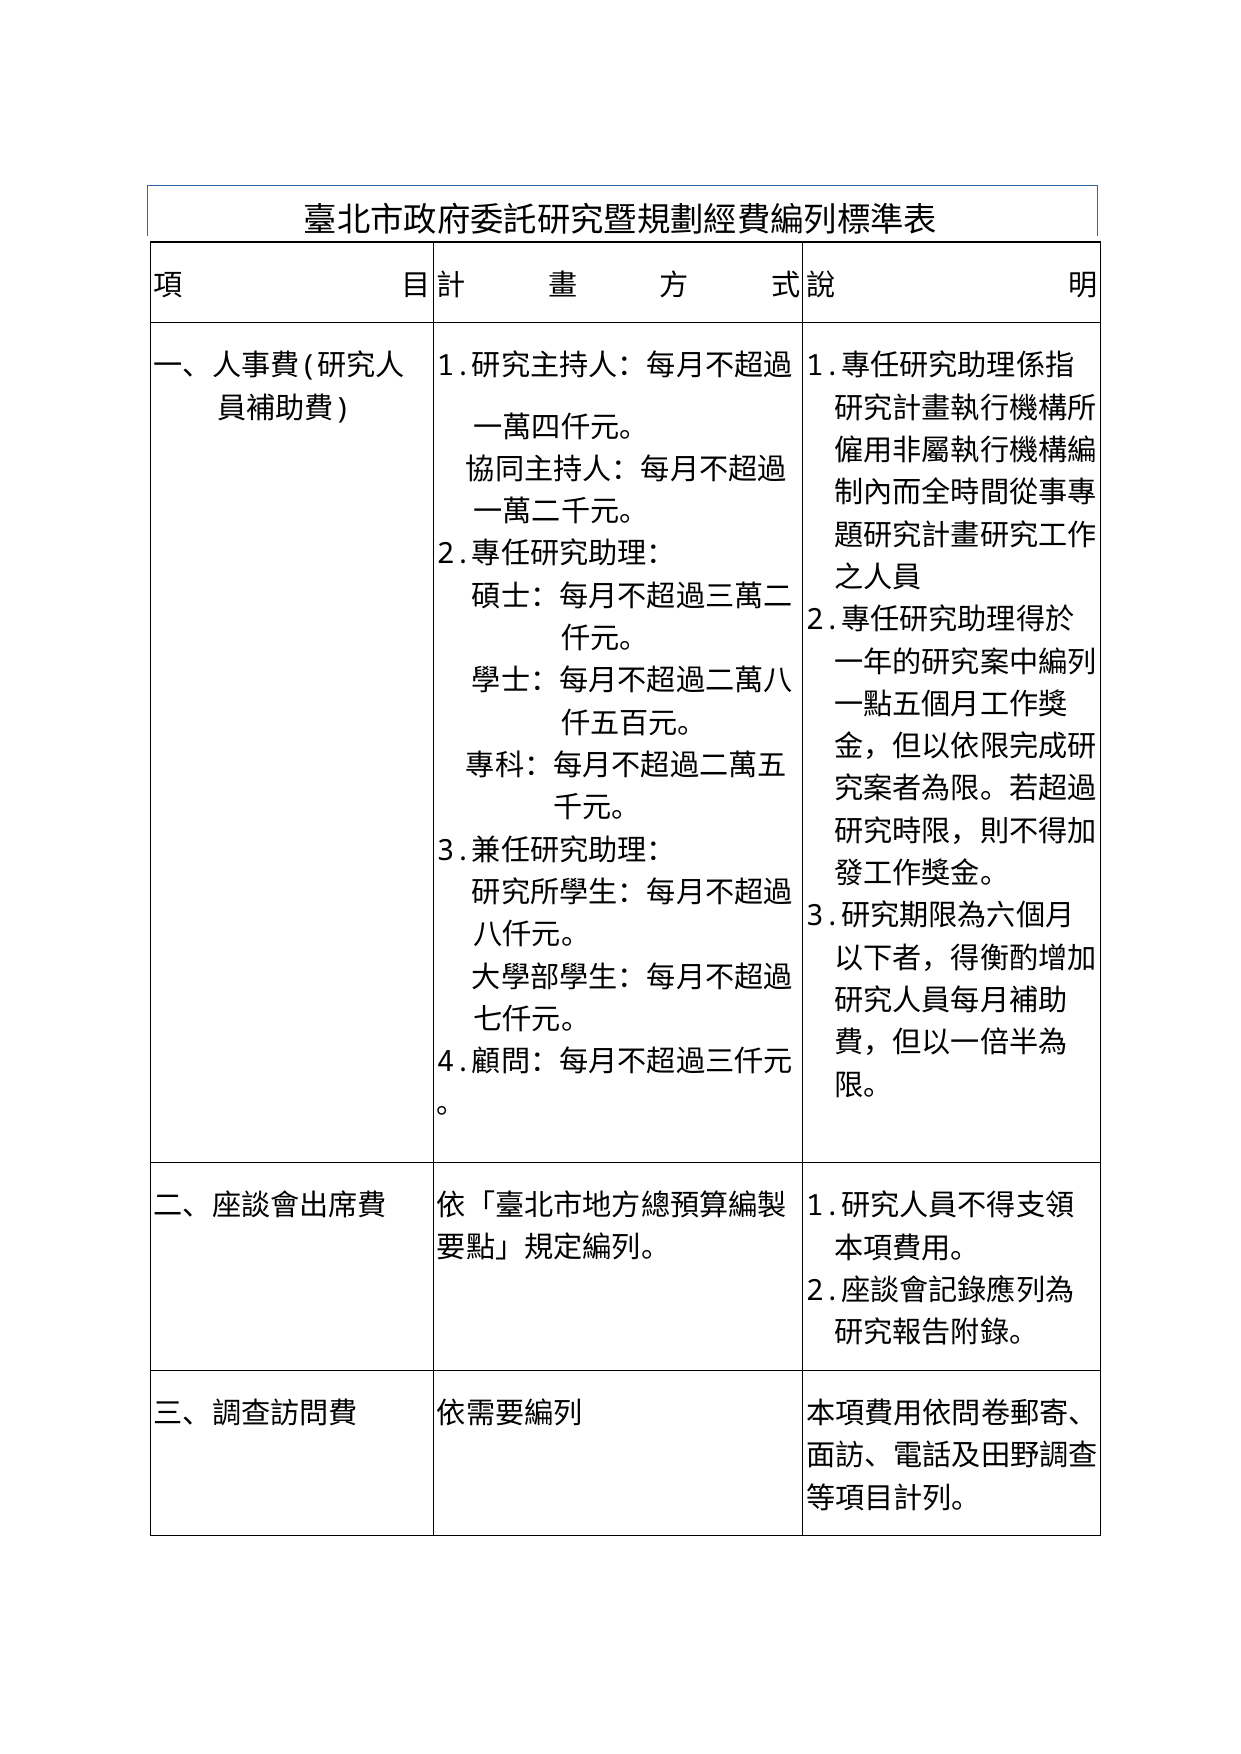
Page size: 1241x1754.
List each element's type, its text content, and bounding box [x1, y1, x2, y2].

table_cell 1.研究人員不得支領本項費用。 2.座談會記錄應列為研究報告附錄。 [803, 1163, 1100, 1370]
table_header 計畫方式 [434, 243, 802, 322]
table_header 說明 [803, 243, 1100, 322]
table_header 項目 [151, 243, 433, 322]
table_cell 三、調查訪問費 [151, 1371, 433, 1535]
table_cell 本項費用依問卷郵寄、面訪、電話及田野調查等項目計列。 [803, 1371, 1100, 1535]
table_cell 1.研究主持人：每月不超過 一萬四仟元。 協同主持人：每月不超過 一萬二千元。 2.專任研究助理： 碩士：每月不超過三萬二 仟元。 學士：每月不超過二萬八 仟五百元。 專科：每月不超過二萬五千元。 3.兼任研究助理： 研究所學生：每月不超過 八仟元。 大學部學生：每月不超過 七仟元。 4.顧問：每月不超過三仟元 。 [434, 323, 802, 1162]
table_cell 一、人事費(研究人員補助費) [151, 323, 433, 1162]
table_cell 二、座談會出席費 [151, 1163, 433, 1370]
text 臺北市政府委託研究暨規劃經費編列標準表 [148, 193, 1092, 241]
table_cell 依「臺北市地方總預算編製要點」規定編列。 [434, 1163, 802, 1370]
table_cell 1.專任研究助理係指研究計畫執行機構所僱用非屬執行機構編制內而全時間從事專題研究計畫研究工作之人員 2.專任研究助理得於一年的研究案中編列一點五個月工作獎金，但以依限完成研究案者為限。若超過研究時限，則不得加發工作獎金。 3.研究期限為六個月以下者，得衡酌增加研究人員每月補助費，但以一倍半為限。 [803, 323, 1100, 1162]
table_cell 依需要編列 [434, 1371, 802, 1535]
